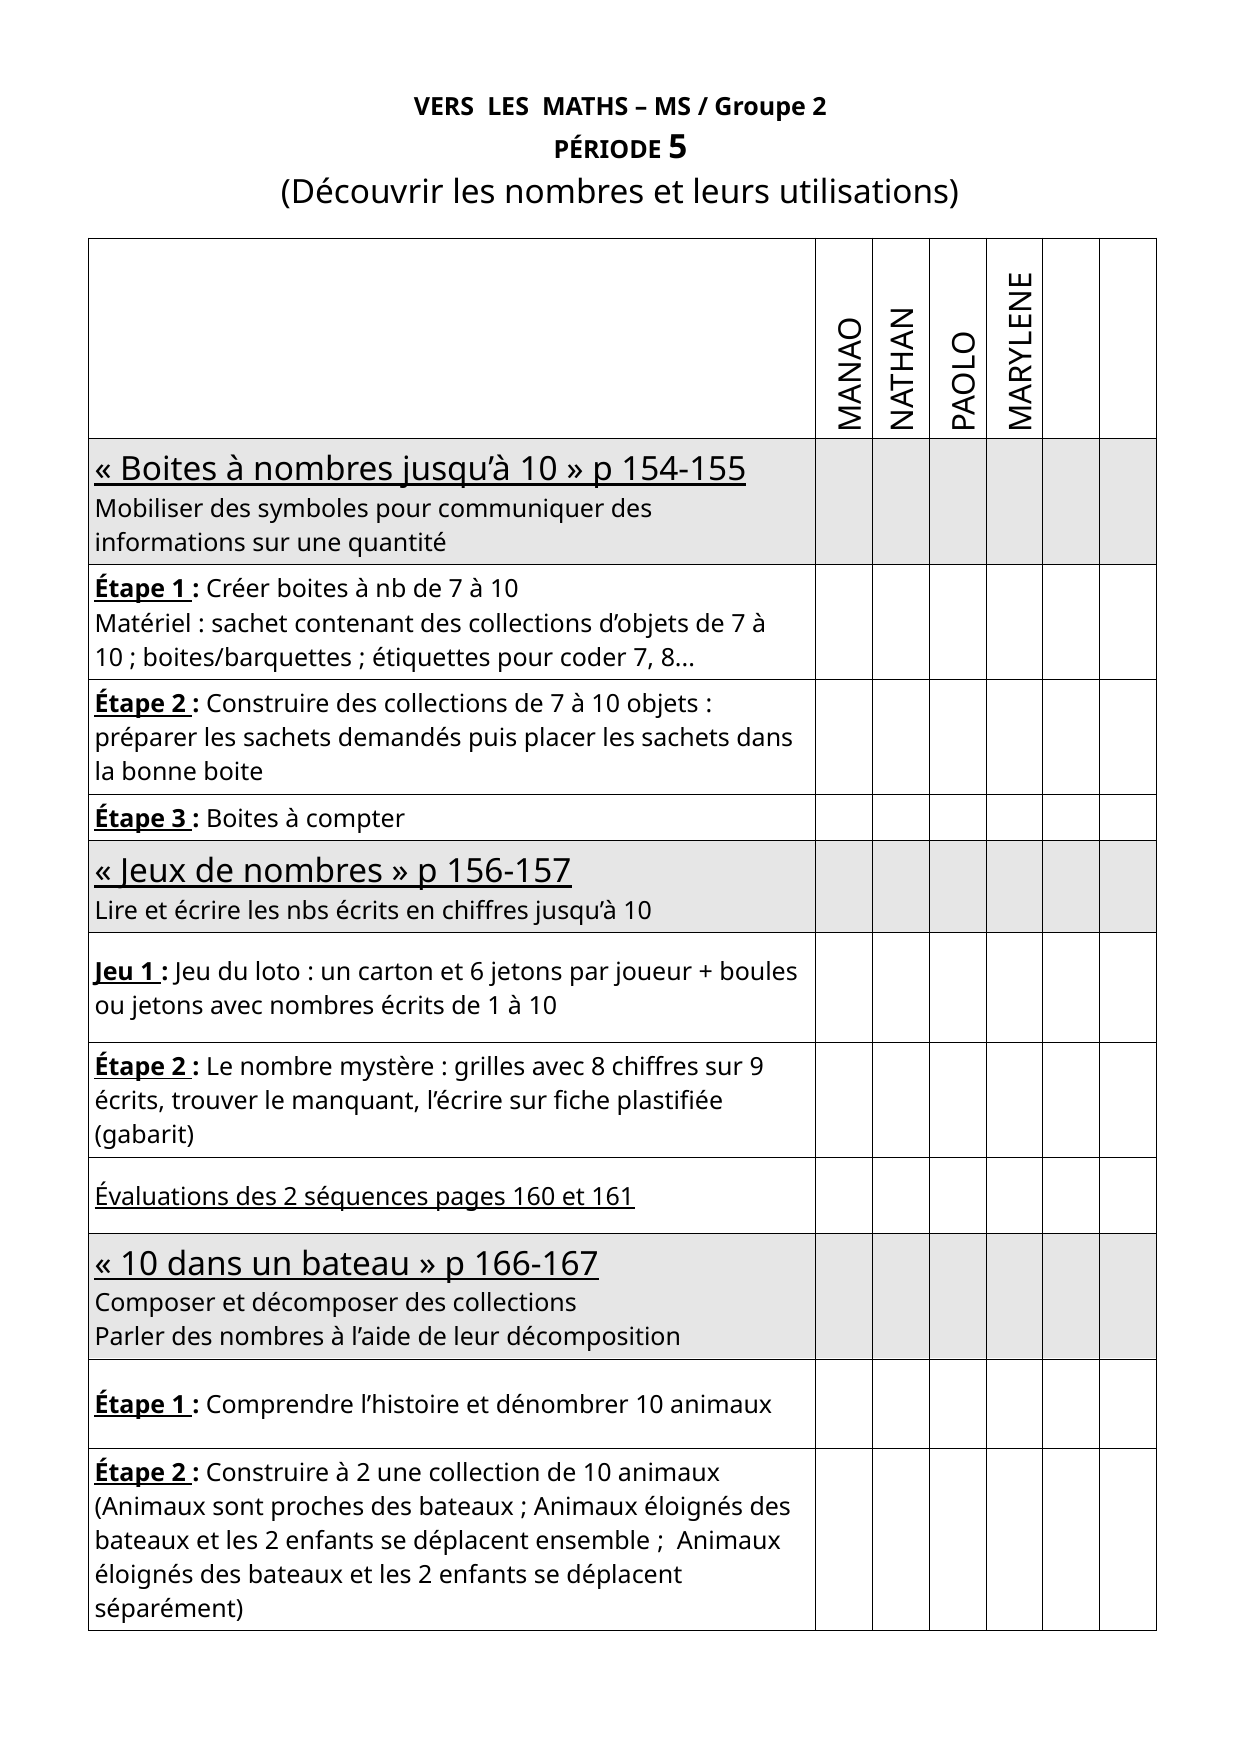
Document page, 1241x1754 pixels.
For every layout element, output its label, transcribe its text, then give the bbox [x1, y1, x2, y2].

table_cell [873, 680, 929, 794]
table_header MARYLENE [987, 239, 1042, 438]
table_cell Jeu 1 : Jeu du loto : un carton et 6 jetons par joueur + boules ou jetons avec nombres écrits de 1 à 10 [89, 933, 815, 1042]
table_cell [1043, 1234, 1099, 1358]
table_cell [873, 1360, 929, 1447]
text VERS LES MATHS – MS / Groupe 2 [88, 88, 1152, 123]
table_cell [816, 1158, 872, 1232]
table_cell « Jeux de nombres » p 156-157 Lire et écrire les nbs écrits en chiffres jusqu’à 10 [89, 841, 815, 932]
table_cell [1100, 1360, 1156, 1447]
table_header PAOLO [930, 239, 986, 438]
table_cell [1100, 841, 1156, 932]
table_cell Évaluations des 2 séquences pages 160 et 161 [89, 1158, 815, 1232]
table_cell [1043, 933, 1099, 1042]
text PÉRIODE 5 [88, 123, 1152, 168]
table_cell [816, 795, 872, 840]
table_cell [930, 841, 986, 932]
table_cell Étape 2 : Construire à 2 une collection de 10 animaux (Animaux sont proches des bateaux ; Animaux éloignés des bateaux et les 2 enfants se déplacent ensemble ; Animaux éloignés des bateaux et les 2 enfants se déplacent séparément) [89, 1449, 815, 1630]
table_cell [1100, 439, 1156, 564]
table_cell [816, 841, 872, 932]
table_cell [873, 565, 929, 679]
table_cell [873, 1449, 929, 1630]
table_cell [873, 1158, 929, 1232]
table_cell [930, 795, 986, 840]
table_cell [930, 1449, 986, 1630]
table_cell [873, 1234, 929, 1358]
table_cell [930, 1234, 986, 1358]
table_cell [1043, 841, 1099, 932]
table_cell [1100, 680, 1156, 794]
table_cell [1100, 565, 1156, 679]
table_cell [1043, 1043, 1099, 1157]
table_cell [1100, 1043, 1156, 1157]
table_cell [987, 1449, 1042, 1630]
table_cell [987, 565, 1042, 679]
table_cell [930, 680, 986, 794]
table_cell [987, 1234, 1042, 1358]
table_cell [816, 1234, 872, 1358]
table_cell [930, 1360, 986, 1447]
table_cell [987, 841, 1042, 932]
table_cell [1043, 795, 1099, 840]
table_cell [1100, 1234, 1156, 1358]
table_cell « 10 dans un bateau » p 166-167 Composer et décomposer des collections Parler des nombres à l’aide de leur décomposition [89, 1234, 815, 1358]
table_cell [1100, 1449, 1156, 1630]
table_cell [873, 933, 929, 1042]
table_cell Étape 1 : Créer boites à nb de 7 à 10 Matériel : sachet contenant des collections d’objets de 7 à 10 ; boites/barquettes ; étiquettes pour coder 7, 8... [89, 565, 815, 679]
table_cell [930, 1158, 986, 1232]
table_cell [816, 565, 872, 679]
table_cell [987, 1043, 1042, 1157]
table_cell Étape 2 : Le nombre mystère : grilles avec 8 chiffres sur 9 écrits, trouver le manquant, l’écrire sur fiche plastifiée (gabarit) [89, 1043, 815, 1157]
table_cell [987, 439, 1042, 564]
table_cell Étape 2 : Construire des collections de 7 à 10 objets : préparer les sachets demandés puis placer les sachets dans la bonne boite [89, 680, 815, 794]
table_cell [1100, 1158, 1156, 1232]
table_cell [987, 680, 1042, 794]
table_cell [816, 1043, 872, 1157]
table_header [89, 239, 815, 438]
table_cell [1043, 439, 1099, 564]
table_cell [930, 933, 986, 1042]
table_cell [987, 1360, 1042, 1447]
text (Découvrir les nombres et leurs utilisations) [88, 168, 1152, 213]
table_cell [816, 933, 872, 1042]
table_header [1043, 239, 1099, 438]
table_cell [1043, 1449, 1099, 1630]
table_cell [873, 841, 929, 932]
table_cell [1043, 1158, 1099, 1232]
table_header NATHAN [873, 239, 929, 438]
table_cell Étape 1 : Comprendre l’histoire et dénombrer 10 animaux [89, 1360, 815, 1447]
table_cell Étape 3 : Boites à compter [89, 795, 815, 840]
table_cell [816, 439, 872, 564]
table_cell [1043, 565, 1099, 679]
table_cell [873, 1043, 929, 1157]
table_cell [873, 795, 929, 840]
table_cell [1100, 933, 1156, 1042]
table_cell [816, 1360, 872, 1447]
table_cell [987, 1158, 1042, 1232]
table_cell [987, 795, 1042, 840]
table_header MANAO [816, 239, 872, 438]
table_cell [816, 680, 872, 794]
table_cell [930, 1043, 986, 1157]
table_header [1100, 239, 1156, 438]
table_cell « Boites à nombres jusqu’à 10 » p 154-155 Mobiliser des symboles pour communiquer des informations sur une quantité [89, 439, 815, 564]
table_cell [1100, 795, 1156, 840]
table_cell [987, 933, 1042, 1042]
table_cell [930, 439, 986, 564]
table_cell [1043, 1360, 1099, 1447]
table_cell [816, 1449, 872, 1630]
table_cell [1043, 680, 1099, 794]
table_cell [873, 439, 929, 564]
table_cell [930, 565, 986, 679]
